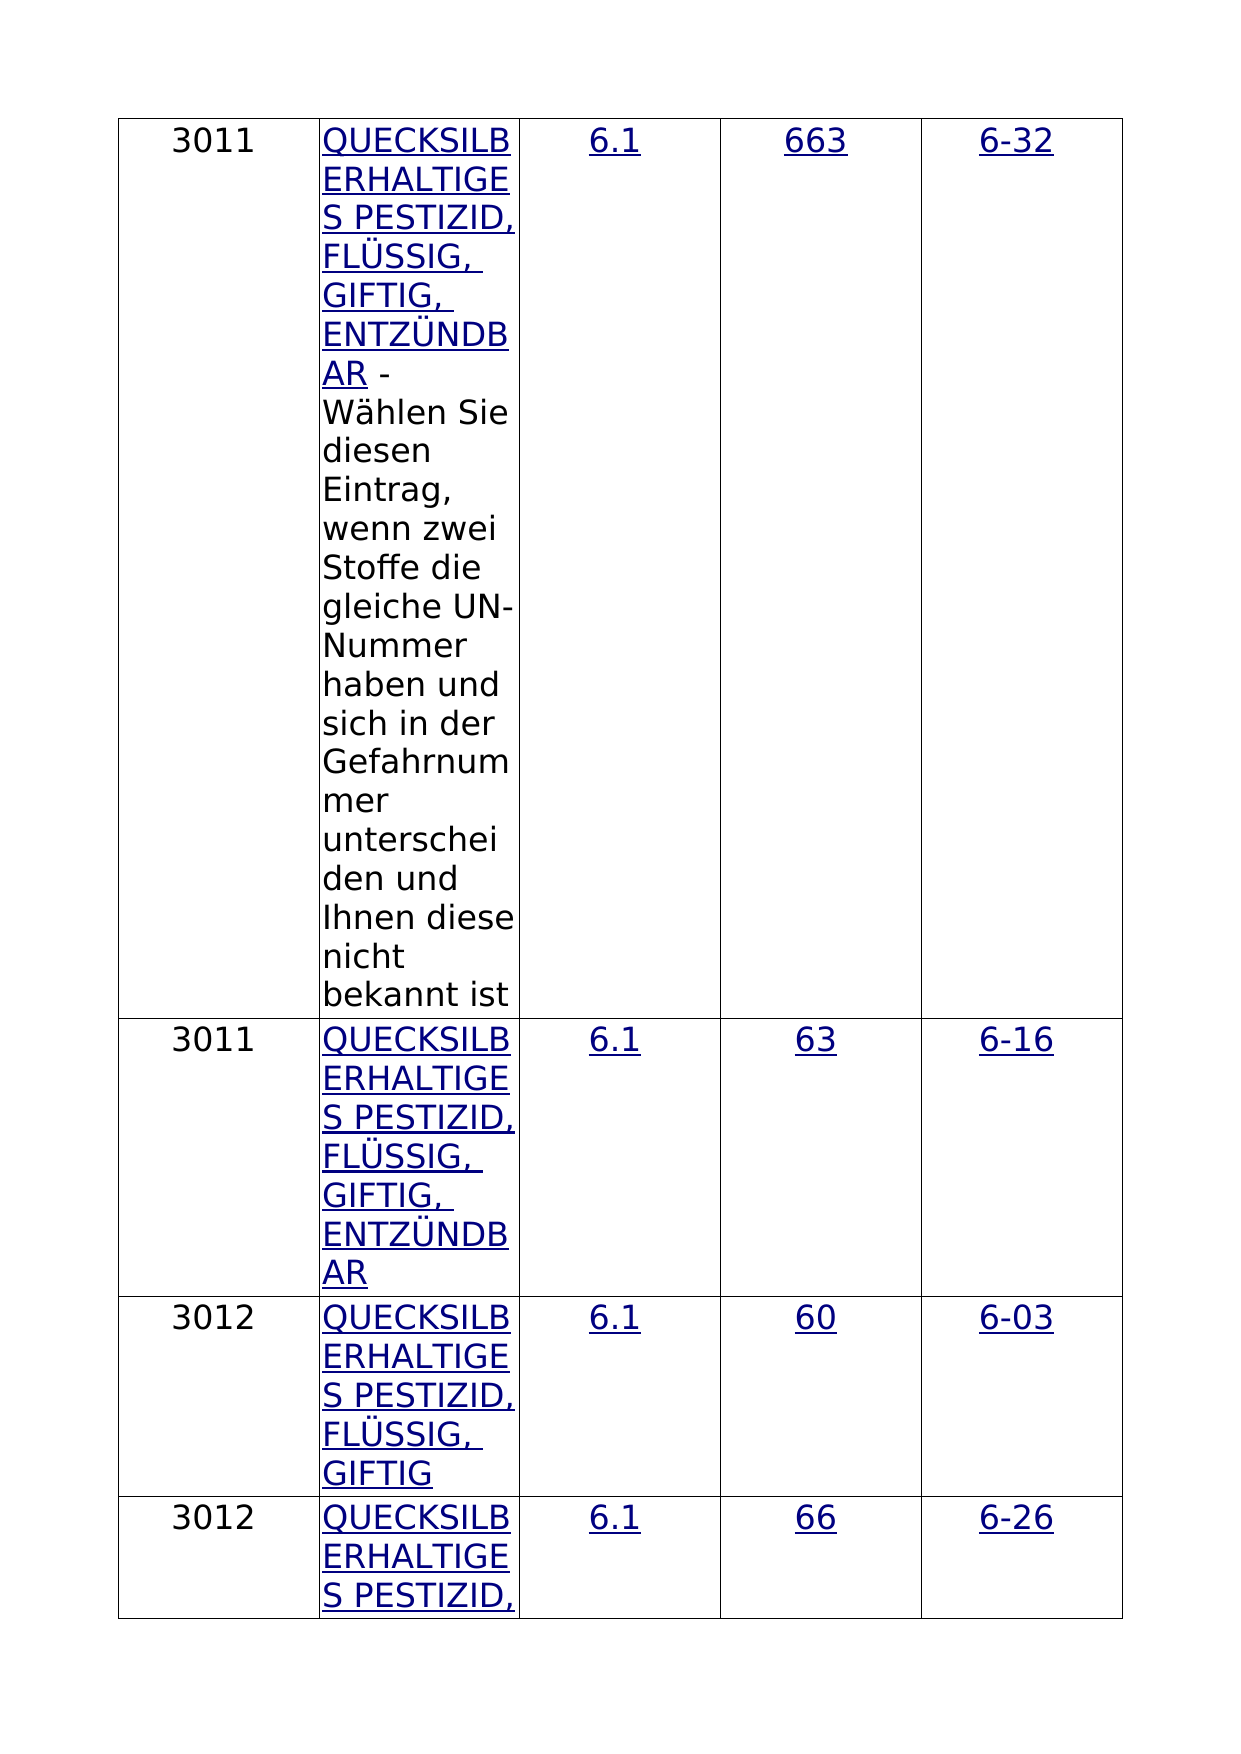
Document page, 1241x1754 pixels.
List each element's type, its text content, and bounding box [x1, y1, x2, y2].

table_cell 6-03 [922, 1297, 1122, 1496]
table_cell QUECKSILBERHALTIGES PESTIZID, [320, 1497, 519, 1618]
table_cell 6.1 [520, 119, 720, 1018]
table_cell 3011 [119, 119, 319, 1018]
table_cell QUECKSILBERHALTIGES PESTIZID, FLÜSSIG, GIFTIG, ENTZÜNDBAR [320, 1019, 519, 1296]
table_cell 60 [721, 1297, 921, 1496]
table_cell 66 [721, 1497, 921, 1618]
table_cell 63 [721, 1019, 921, 1296]
table_cell 3011 [119, 1019, 319, 1296]
table_cell 6-32 [922, 119, 1122, 1018]
table_cell 6.1 [520, 1497, 720, 1618]
table_cell QUECKSILBERHALTIGES PESTIZID, FLÜSSIG, GIFTIG, ENTZÜNDBAR - Wählen Sie diesen Eintrag, wenn zwei Stoffe die gleiche UN-Nummer haben und sich in der Gefahrnummer unterscheiden und Ihnen diese nicht bekannt ist [320, 119, 519, 1018]
table_cell 6-16 [922, 1019, 1122, 1296]
table_cell 3012 [119, 1497, 319, 1618]
table_cell 6-26 [922, 1497, 1122, 1618]
table_cell QUECKSILBERHALTIGES PESTIZID, FLÜSSIG, GIFTIG [320, 1297, 519, 1496]
table_cell 6.1 [520, 1019, 720, 1296]
table_cell 3012 [119, 1297, 319, 1496]
table_cell 663 [721, 119, 921, 1018]
table_cell 6.1 [520, 1297, 720, 1496]
